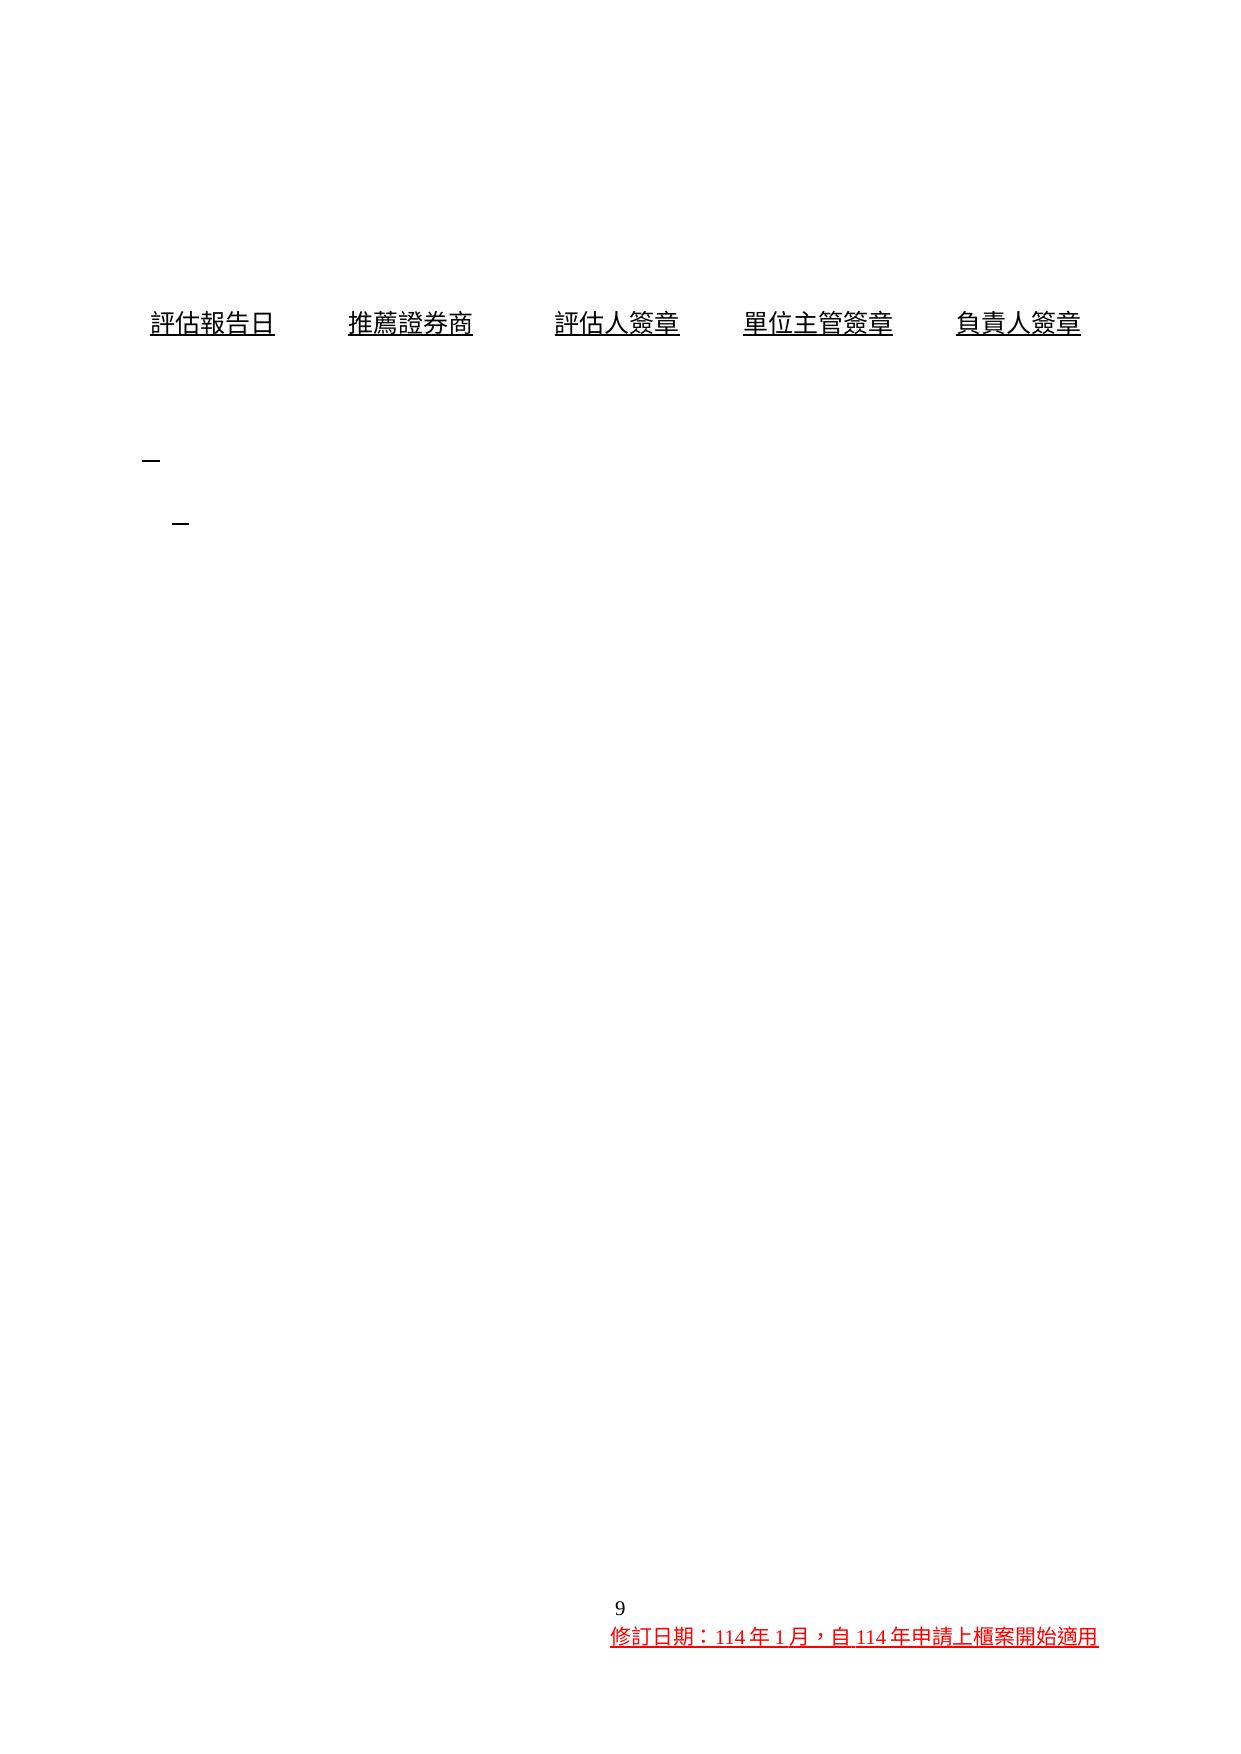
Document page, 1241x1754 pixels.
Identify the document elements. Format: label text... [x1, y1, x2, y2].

table_cell [918, 343, 1119, 405]
table_cell [304, 343, 517, 405]
table_cell [517, 343, 717, 405]
table_header 評估人簽章 [517, 280, 717, 342]
table_header 負責人簽章 [918, 280, 1119, 342]
table_header 單位主管簽章 [718, 280, 918, 342]
table_cell [121, 343, 304, 405]
table_header 推薦證券商 [304, 280, 517, 342]
table_header 評估報告日 [121, 280, 304, 342]
table_cell [718, 343, 918, 405]
